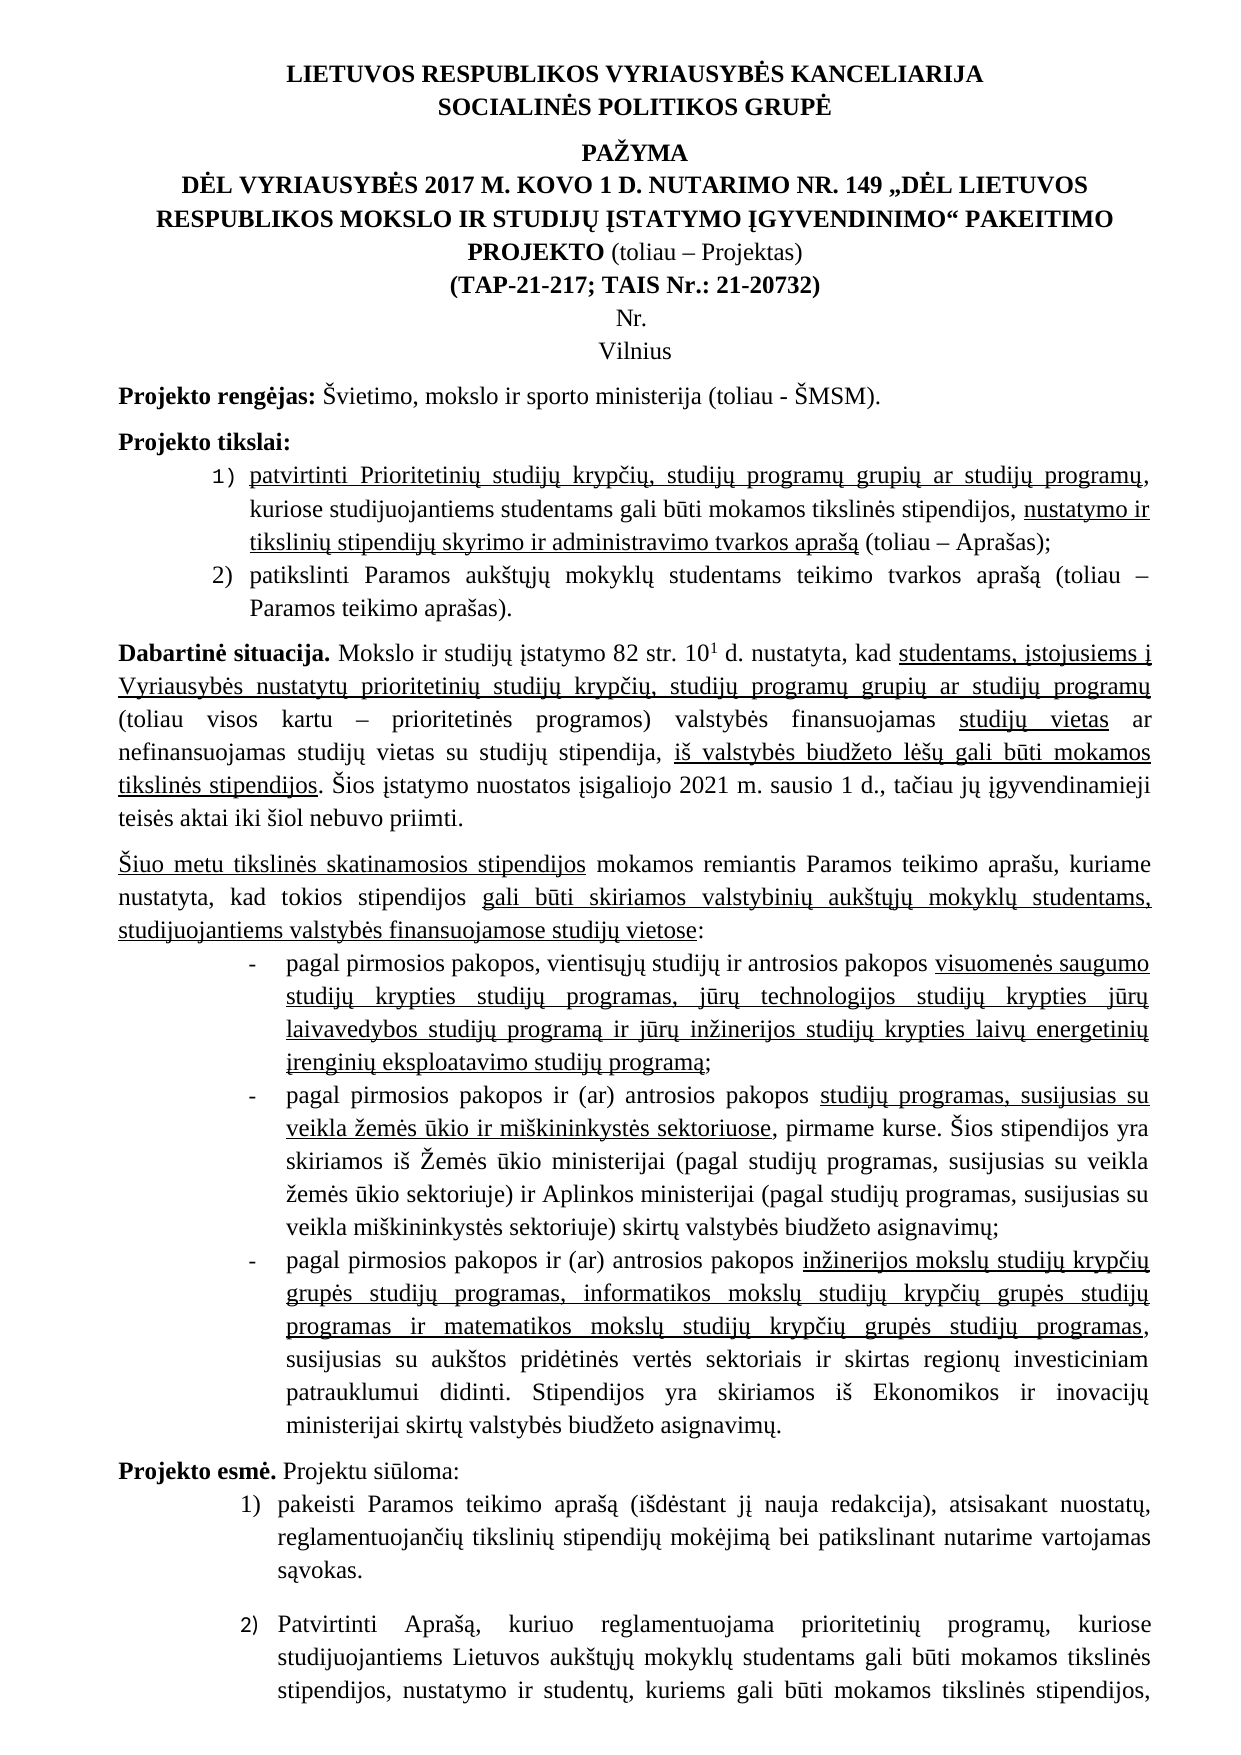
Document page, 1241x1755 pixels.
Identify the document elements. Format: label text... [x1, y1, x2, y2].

list patikslinti Paramos aukštųjų mokyklų studentams teikimo tvarkos aprašą (toliau – Paramos teikimo aprašas). [212, 560, 1149, 621]
table_header Nr. [395, 303, 868, 336]
text Dabartinė situacija. Mokslo ir studijų įstatymo 82 str. 101 d. nustatyta, kad studentams, įstojusiems į Vyriausybės nustatytų prioritetinių studijų krypčių, studijų programų grupių ar studijų programų (toliau visos kartu – prioritetinės programos) valstybės finansuojamas studijų vietas ar nefinansuojamas studijų vietas su studijų stipendija, iš valstybės biudžeto lėšų gali būti mokamos tikslinės stipendijos. Šios įstatymo nuostatos įsigaliojo 2021 m. sausio 1 d., tačiau jų įgyvendinamieji teisės aktai iki šiol nebuvo priimti. [118, 638, 1152, 832]
list pakeisti Paramos teikimo aprašą (išdėstant jį nauja redakcija), atsisakant nuostatų, reglamentuojančių tikslinių stipendijų mokėjimą bei patikslinant nutarime vartojamas sąvokas. [240, 1489, 1152, 1583]
list pagal pirmosios pakopos ir (ar) antrosios pakopos studijų programas, susijusias su veikla žemės ūkio ir miškininkystės sektoriuose, pirmame kurse. Šios stipendijos yra skiriamos iš Žemės ūkio ministerijai (pagal studijų programas, susijusias su veikla žemės ūkio sektoriuje) ir Aplinkos ministerijai (pagal studijų programas, susijusias su veikla miškininkystės sektoriuje) skirtų valstybės biudžeto asignavimų; [248, 1080, 1149, 1241]
text SOCIALINĖS POLITIKOS GRUPĖ [118, 92, 1152, 121]
list Patvirtinti Aprašą, kuriuo reglamentuojama prioritetinių programų, kuriose studijuojantiems Lietuvos aukštųjų mokyklų studentams gali būti mokamos tikslinės stipendijos, nustatymo ir studentų, kuriems gali būti mokamos tikslinės stipendijos, [240, 1609, 1152, 1704]
text Projekto esmė. Projektu siūloma: [118, 1456, 1152, 1484]
text PAŽYMA [118, 138, 1152, 166]
list pagal pirmosios pakopos ir (ar) antrosios pakopos inžinerijos mokslų studijų krypčių grupės studijų programas, informatikos mokslų studijų krypčių grupės studijų programas ir matematikos mokslų studijų krypčių grupės studijų programas, susijusias su aukštos pridėtinės vertės sektoriais ir skirtas regionų investiciniam patrauklumui didinti. Stipendijos yra skiriamos iš Ekonomikos ir inovacijų ministerijai skirtų valstybės biudžeto asignavimų. [248, 1245, 1149, 1439]
text Šiuo metu tikslinės skatinamosios stipendijos mokamos remiantis Paramos teikimo aprašu, kuriame nustatyta, kad tokios stipendijos gali būti skiriamos valstybinių aukštųjų mokyklų studentams, studijuojantiems valstybės finansuojamose studijų vietose: [118, 849, 1152, 944]
list patvirtinti Prioritetinių studijų krypčių, studijų programų grupių ar studijų programų, kuriose studijuojantiems studentams gali būti mokamos tikslinės stipendijos, nustatymo ir tikslinių stipendijų skyrimo ir administravimo tvarkos aprašą (toliau – Aprašas); [212, 460, 1149, 555]
text Vilnius [118, 336, 1152, 364]
text (TAP-21-217; TAIS Nr.: 21-20732) [118, 270, 1152, 298]
text LIETUVOS RESPUBLIKOS VYRIAUSYBĖS KANCELIARIJA [118, 59, 1152, 88]
text Projekto tikslai: [118, 427, 1152, 456]
text Projekto rengėjas: Švietimo, mokslo ir sporto ministerija (toliau - ŠMSM). [118, 381, 1152, 410]
list pagal pirmosios pakopos, vientisųjų studijų ir antrosios pakopos visuomenės saugumo studijų krypties studijų programas, jūrų technologijos studijų krypties jūrų laivavedybos studijų programą ir jūrų inžinerijos studijų krypties laivų energetinių įrenginių eksploatavimo studijų programą; [248, 948, 1149, 1076]
text dėl vyriausybės 2017 m. kovo 1 d. nutarimo nr. 149 „dėl lietuvos respublikos mokslo ir studijų įstatymo įgyvendinimo“ pakeitimo projekto (toliau – Projektas) [118, 171, 1152, 265]
